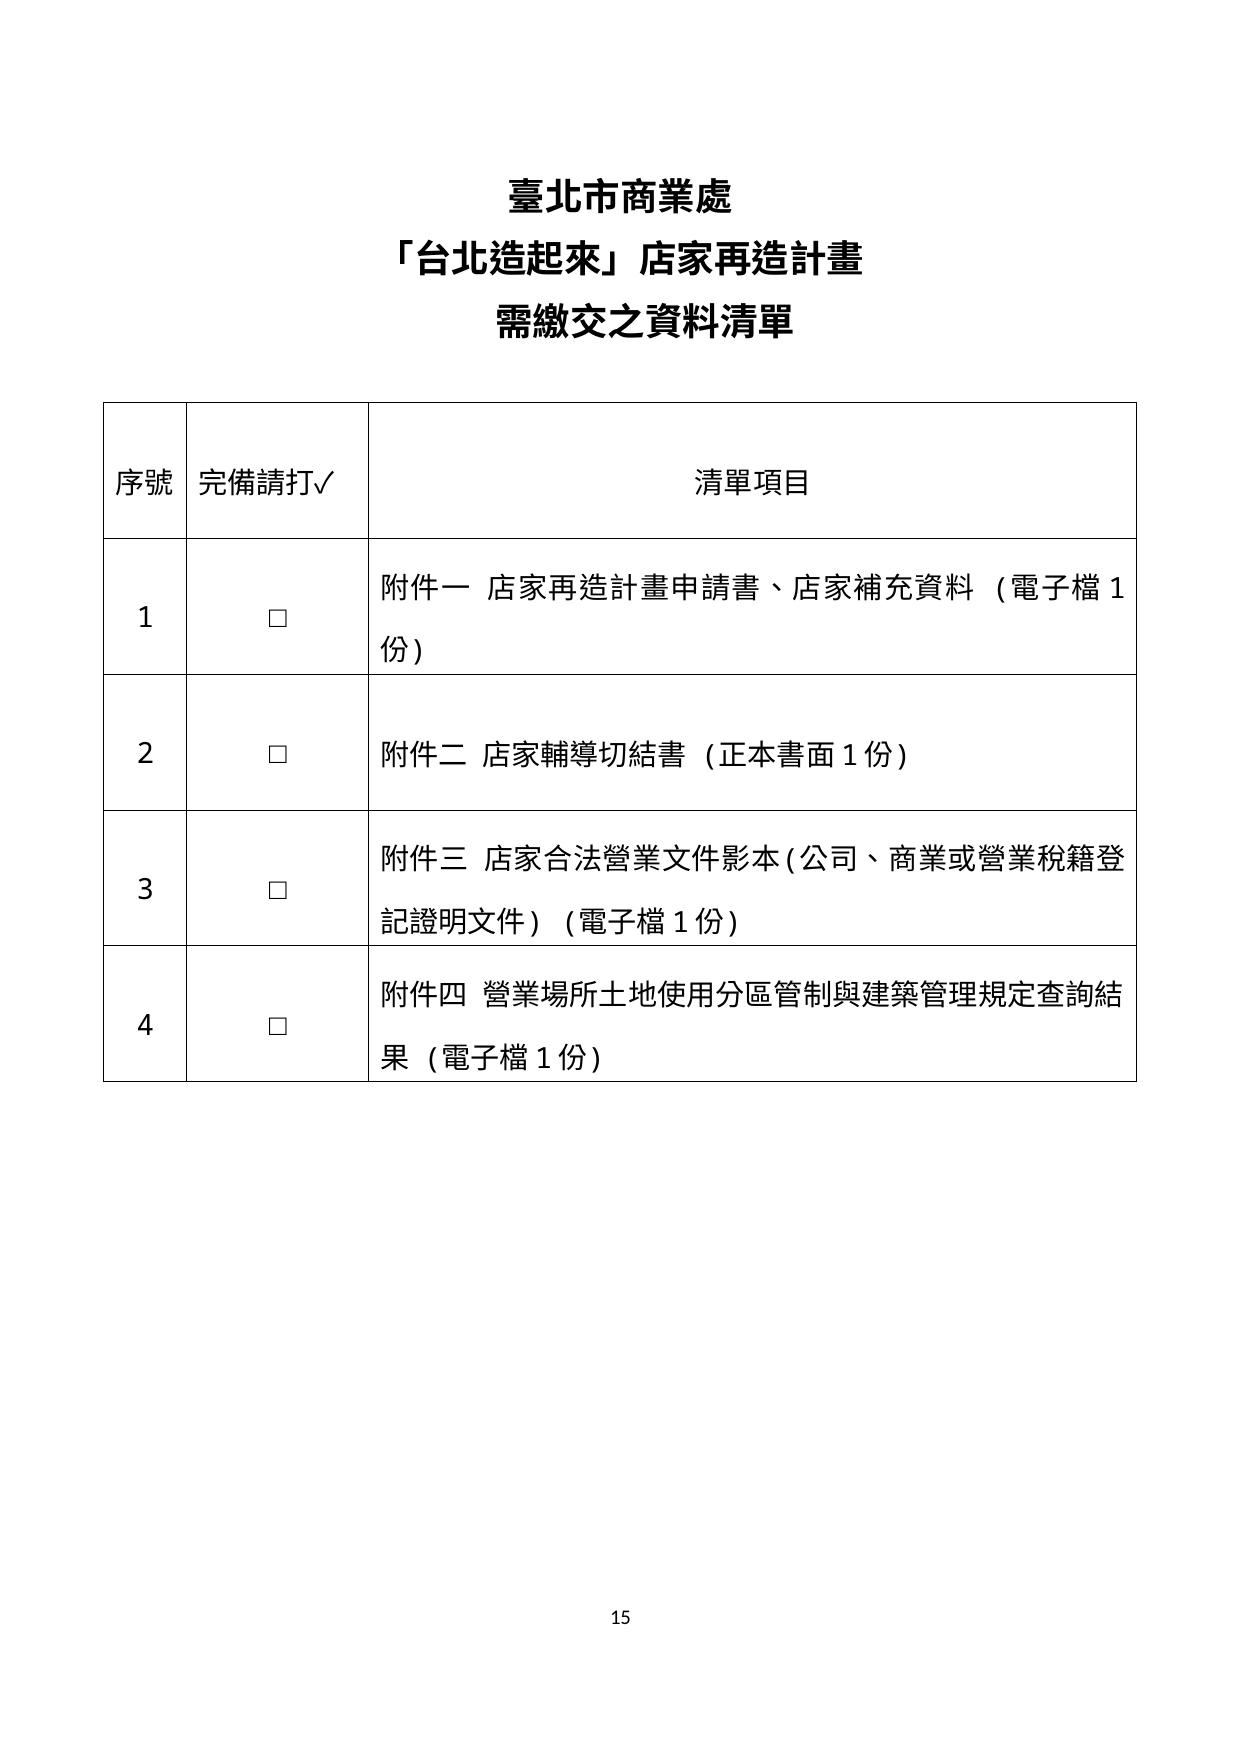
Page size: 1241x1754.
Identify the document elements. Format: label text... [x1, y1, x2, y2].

table_header 完備請打✓ [187, 403, 368, 538]
table_header 清單項目 [369, 403, 1136, 538]
table_cell 3 [104, 811, 186, 945]
table_cell □ [187, 946, 368, 1081]
table_cell 附件三 店家合法營業文件影本(公司、商業或營業稅籍登記證明文件) (電子檔1份) [369, 811, 1136, 945]
table_cell 附件四 營業場所土地使用分區管制與建築管理規定查詢結果 (電子檔1份) [369, 946, 1136, 1081]
table_cell □ [187, 675, 368, 809]
table_cell 2 [104, 675, 186, 809]
text 臺北市商業處 [133, 152, 1107, 214]
table_cell □ [187, 539, 368, 674]
table_cell 4 [104, 946, 186, 1081]
text 「台北造起來」店家再造計畫 [133, 214, 1107, 277]
table_cell □ [187, 811, 368, 945]
table_header 序號 [104, 403, 186, 538]
table_cell 1 [104, 539, 186, 674]
table_cell 附件一 店家再造計畫申請書、店家補充資料 (電子檔1份) [369, 539, 1136, 674]
table_cell 附件二 店家輔導切結書 (正本書面1份) [369, 675, 1136, 809]
text 需繳交之資料清單 [183, 277, 1107, 339]
